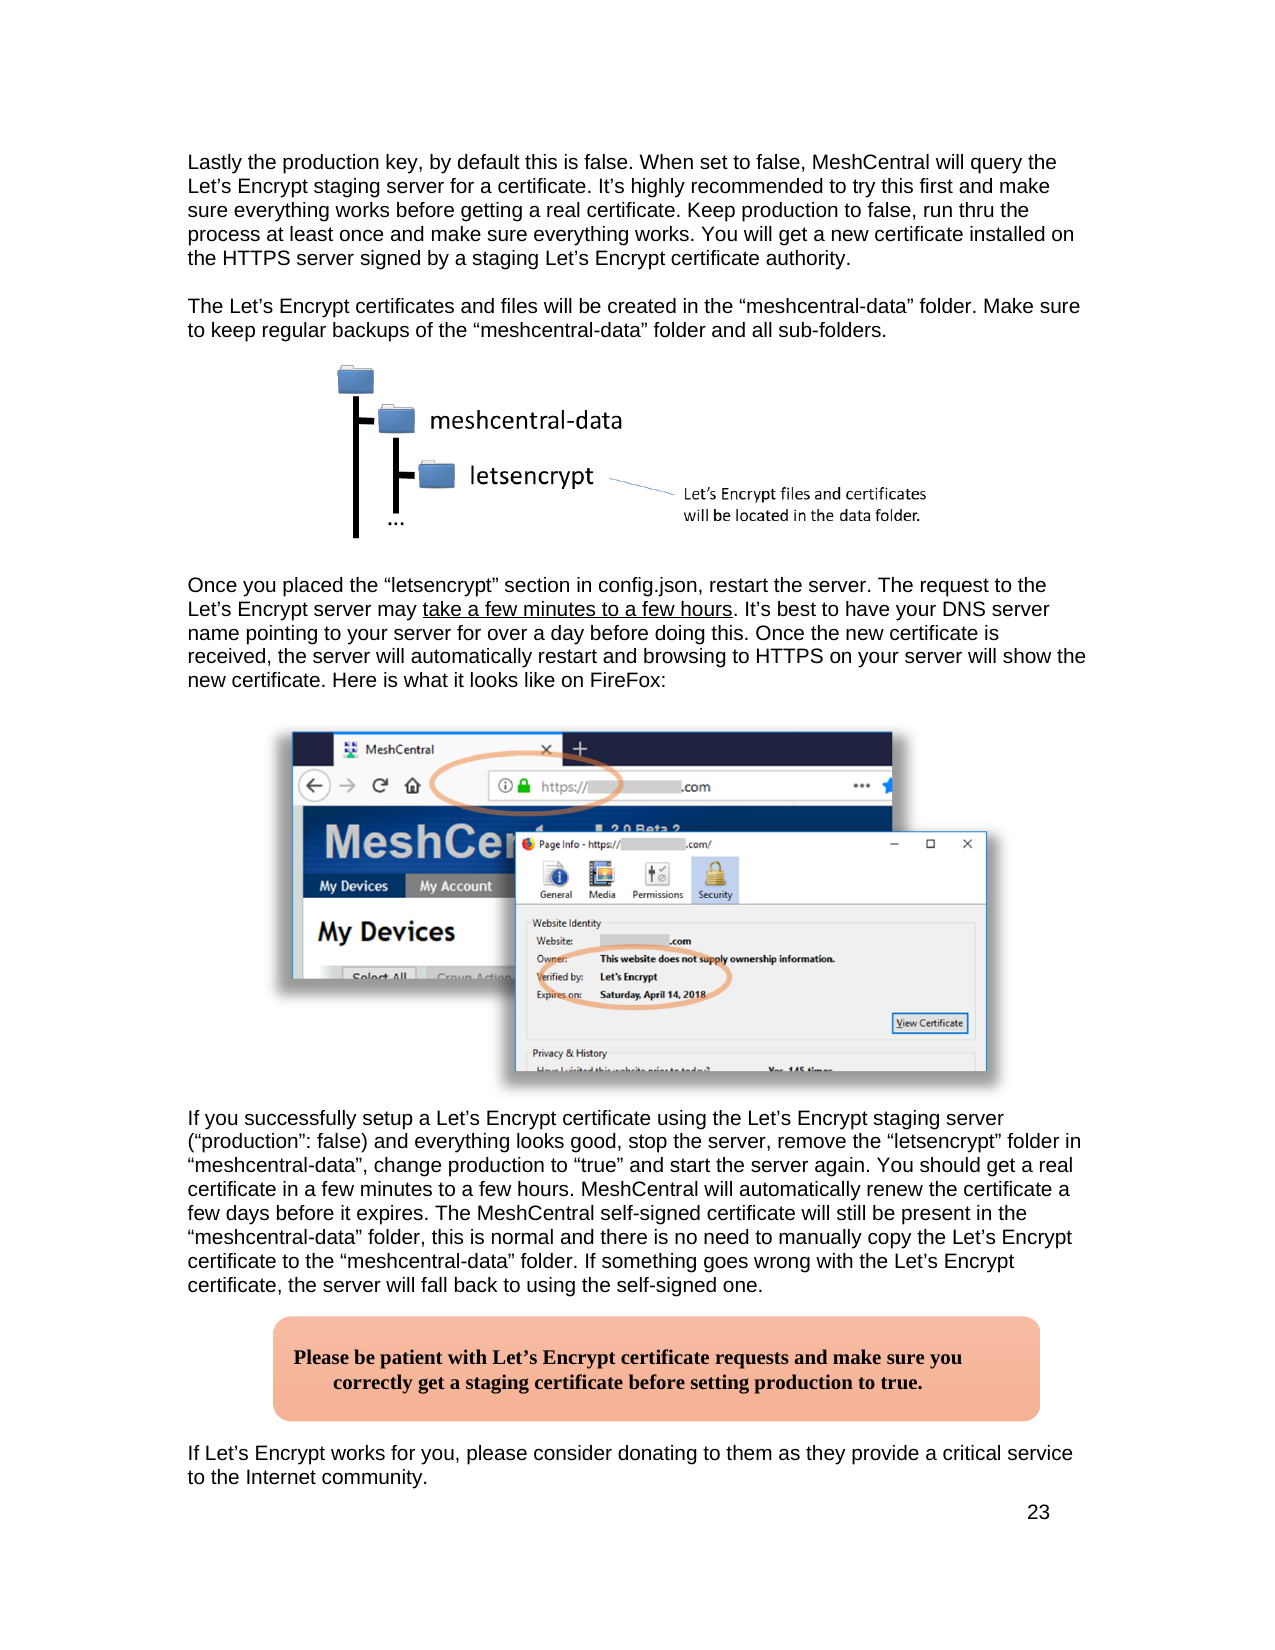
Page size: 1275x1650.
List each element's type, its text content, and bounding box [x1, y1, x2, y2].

text Lastly the production key, by default this is false. When set to false, MeshCentral will query the Let’s Encrypt staging server for a certificate. It’s highly recommended to try this first and make sure everything works before getting a real certificate. Keep production to false, run thru the process at least once and make sure everything works. You will get a new certificate installed on the HTTPS server signed by a staging Let’s Encrypt certificate authority. [187, 150, 1087, 270]
text The Let’s Encrypt certificates and files will be created in the “meshcentral-data” folder. Make sure to keep regular backups of the “meshcentral-data” folder and all sub-folders. [187, 294, 1087, 342]
text If you successfully setup a Let’s Encrypt certificate using the Let’s Encrypt staging server (“production”: false) and everything looks good, stop the server, remove the “letsencrypt” folder in “meshcentral-data”, change production to “true” and start the server again. You should get a real certificate in a few minutes to a few hours. MeshCentral will automatically renew the certificate a few days before it expires. The MeshCentral self-signed certificate will still be present in the “meshcentral-data” folder, this is normal and there is no need to manually copy the Let’s Encrypt certificate to the “meshcentral-data” folder. If something goes wrong with the Let’s Encrypt certificate, the server will fall back to using the self-signed one. [187, 1105, 1087, 1297]
text Once you placed the “letsencrypt” section in config.json, restart the server. The request to the Let’s Encrypt server may take a few minutes to a few hours. It’s best to have your DNS server name pointing to your server for over a day before doing this. Once the new certificate is received, the server will automatically restart and browsing to HTTPS on your server will show the new certificate. Here is what it looks like on FireFox: [187, 572, 1087, 692]
text If Let’s Encrypt works for you, please consider donating to them as they provide a critical service to the Internet community. [187, 1441, 1087, 1489]
